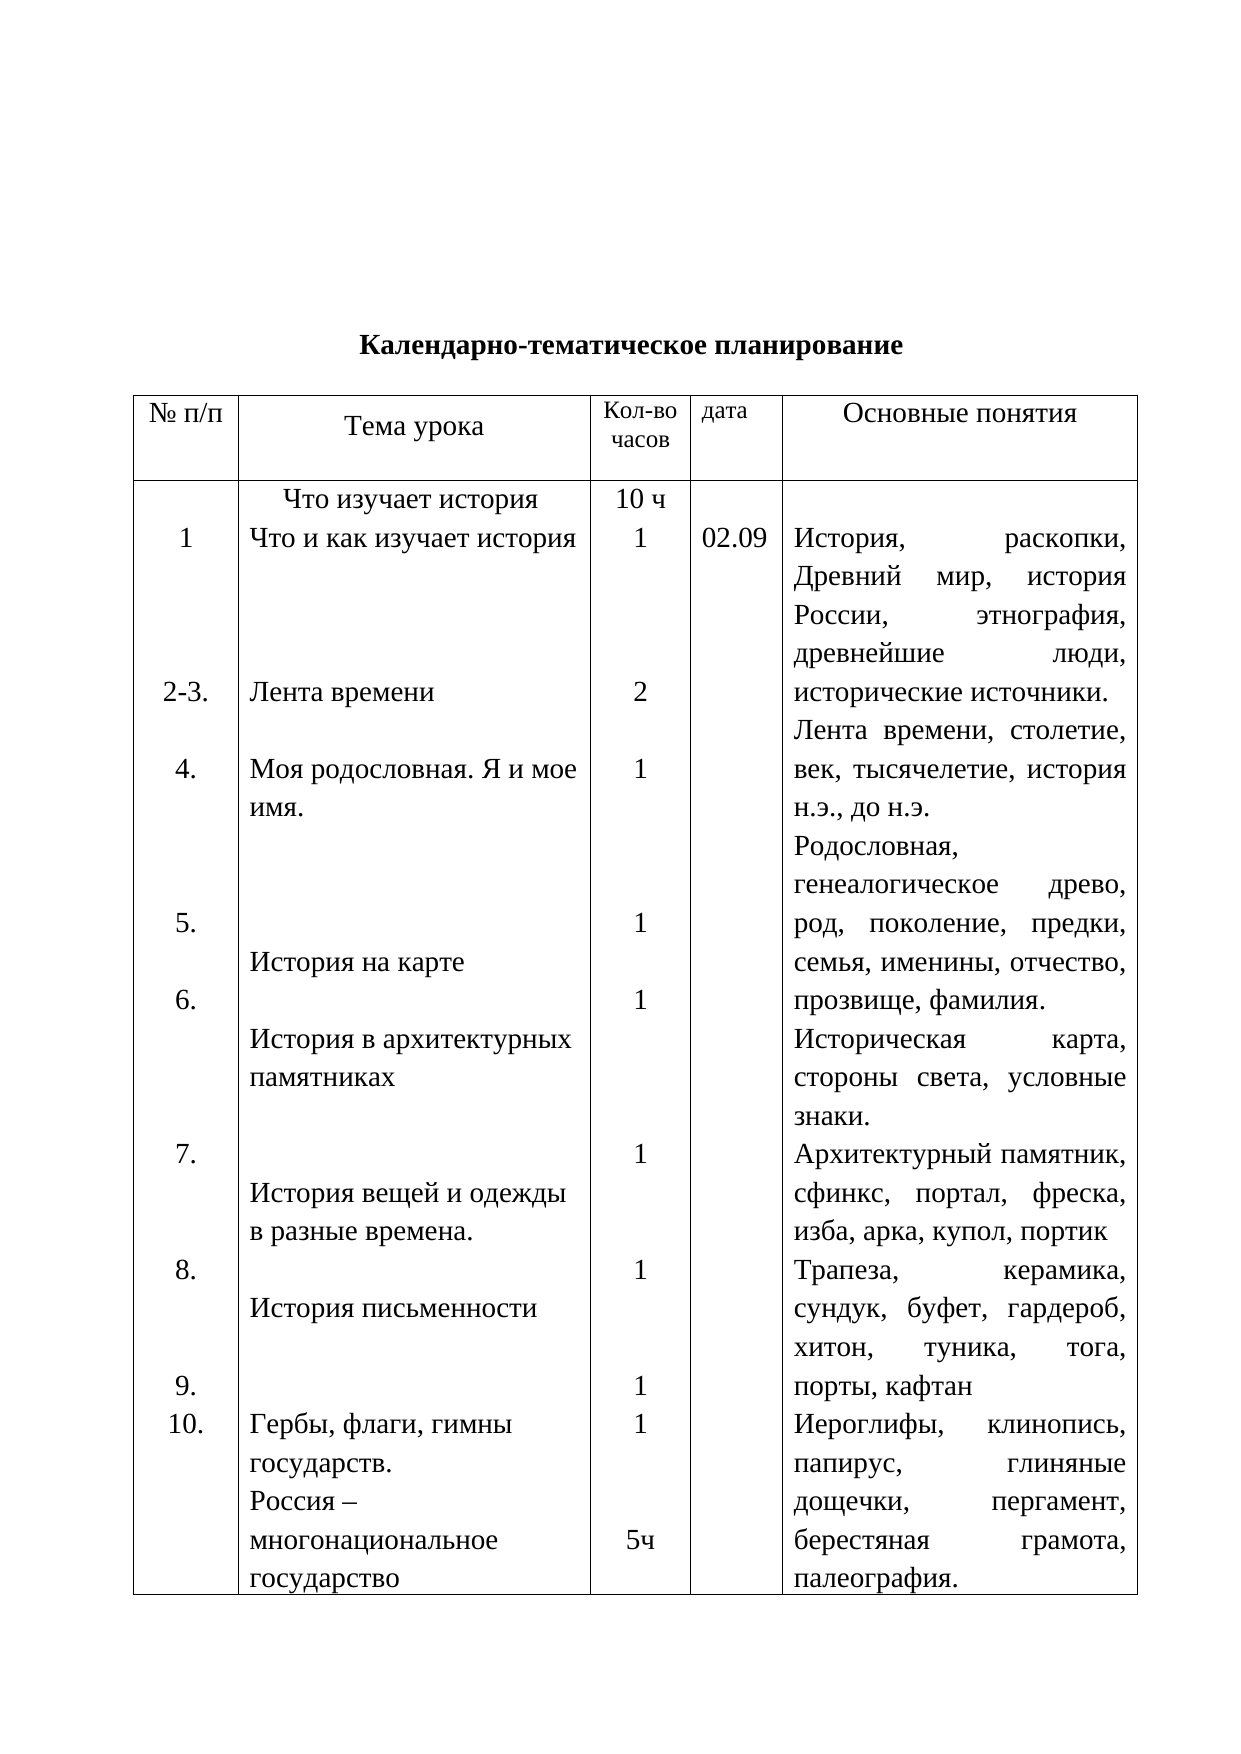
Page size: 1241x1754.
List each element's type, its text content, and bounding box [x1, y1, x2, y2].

table_header № п/п [134, 396, 238, 480]
table_cell 1 2-3. 4. 5. 6. 7. 8. 9. 10. [134, 481, 238, 1594]
table_header Кол-во часов [591, 396, 690, 480]
table_header Тема урока [239, 396, 590, 480]
table_cell История, раскопки, Древний мир, история России, этнография, древнейшие люди, исторические источники. Лента времени, столетие, век, тысячелетие, история н.э., до н.э. Родословная, генеалогическое древо, род, поколение, предки, семья, именины, отчество, прозвище, фамилия. Историческая карта, стороны света, условные знаки. Архитектурный памятник, сфинкс, портал, фреска, изба, арка, купол, портик Трапеза, керамика, сундук, буфет, гардероб, хитон, туника, тога, порты, кафтан Иероглифы, клинопись, папирус, глиняные дощечки, пергамент, берестяная грамота, палеография. [783, 481, 1137, 1594]
text Календарно-тематическое планирование [89, 327, 1181, 361]
table_header дата [691, 396, 782, 480]
table_cell 02.09 [691, 481, 782, 1594]
table_header Основные понятия [783, 396, 1137, 480]
table_cell Что изучает история Что и как изучает история Лента времени Моя родословная. Я и мое имя. История на карте История в архитектурных памятниках История вещей и одежды в разные времена. История письменности Гербы, флаги, гимны государств. Россия – многонациональное государство [239, 481, 590, 1594]
table_cell 10 ч 1 2 1 1 1 1 1 1 1 5ч [591, 481, 690, 1594]
